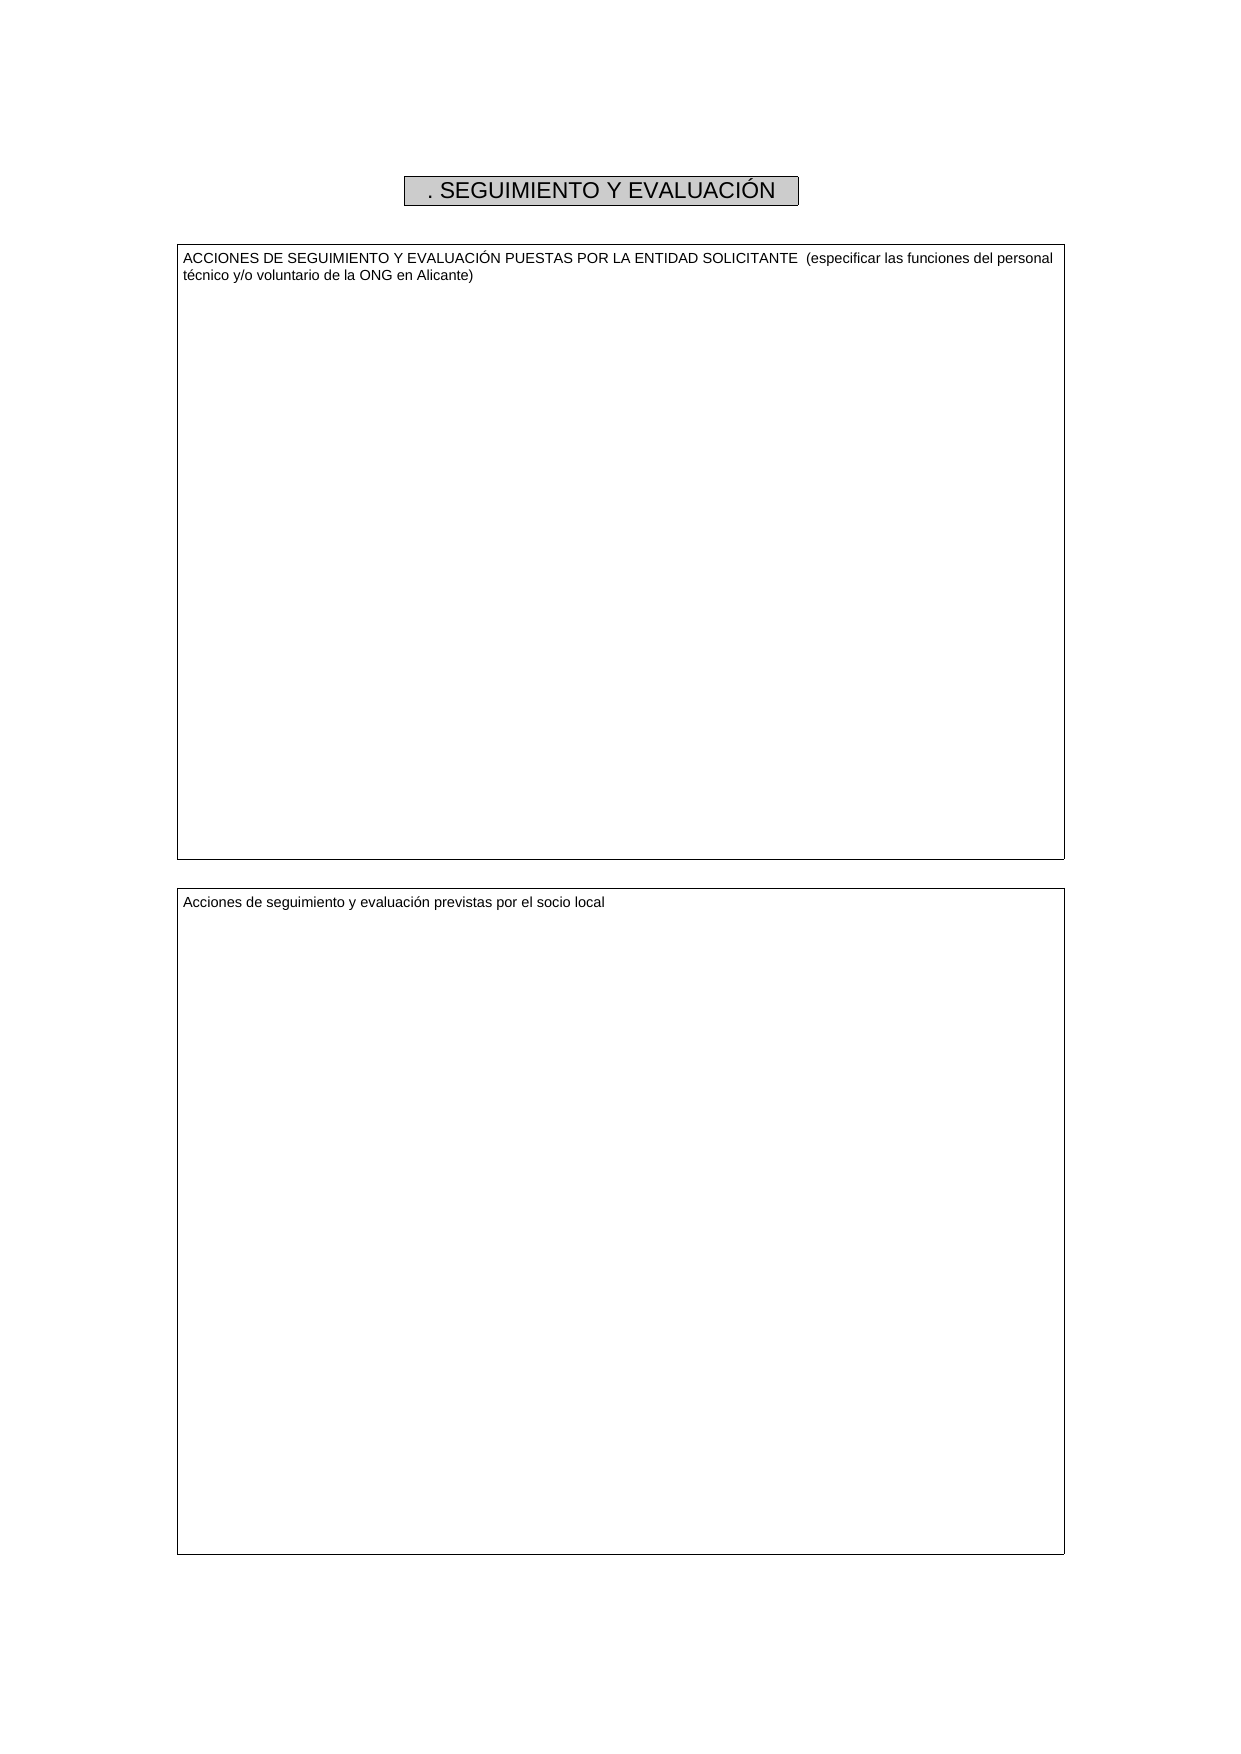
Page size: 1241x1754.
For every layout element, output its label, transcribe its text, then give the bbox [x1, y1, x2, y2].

table_header Acciones de seguimiento y evaluación previstas por el socio local [178, 889, 1064, 1553]
table_header [799, 176, 1067, 205]
table_header ACCIONES DE SEGUIMIENTO Y EVALUACIÓN PUESTAS POR LA ENTIDAD SOLICITANTE (especificar las funciones del personal técnico y/o voluntario de la ONG en Alicante) [178, 245, 1064, 859]
table_header [177, 176, 404, 205]
table_header . SEGUIMIENTO Y EVALUACIÓN [405, 177, 798, 205]
